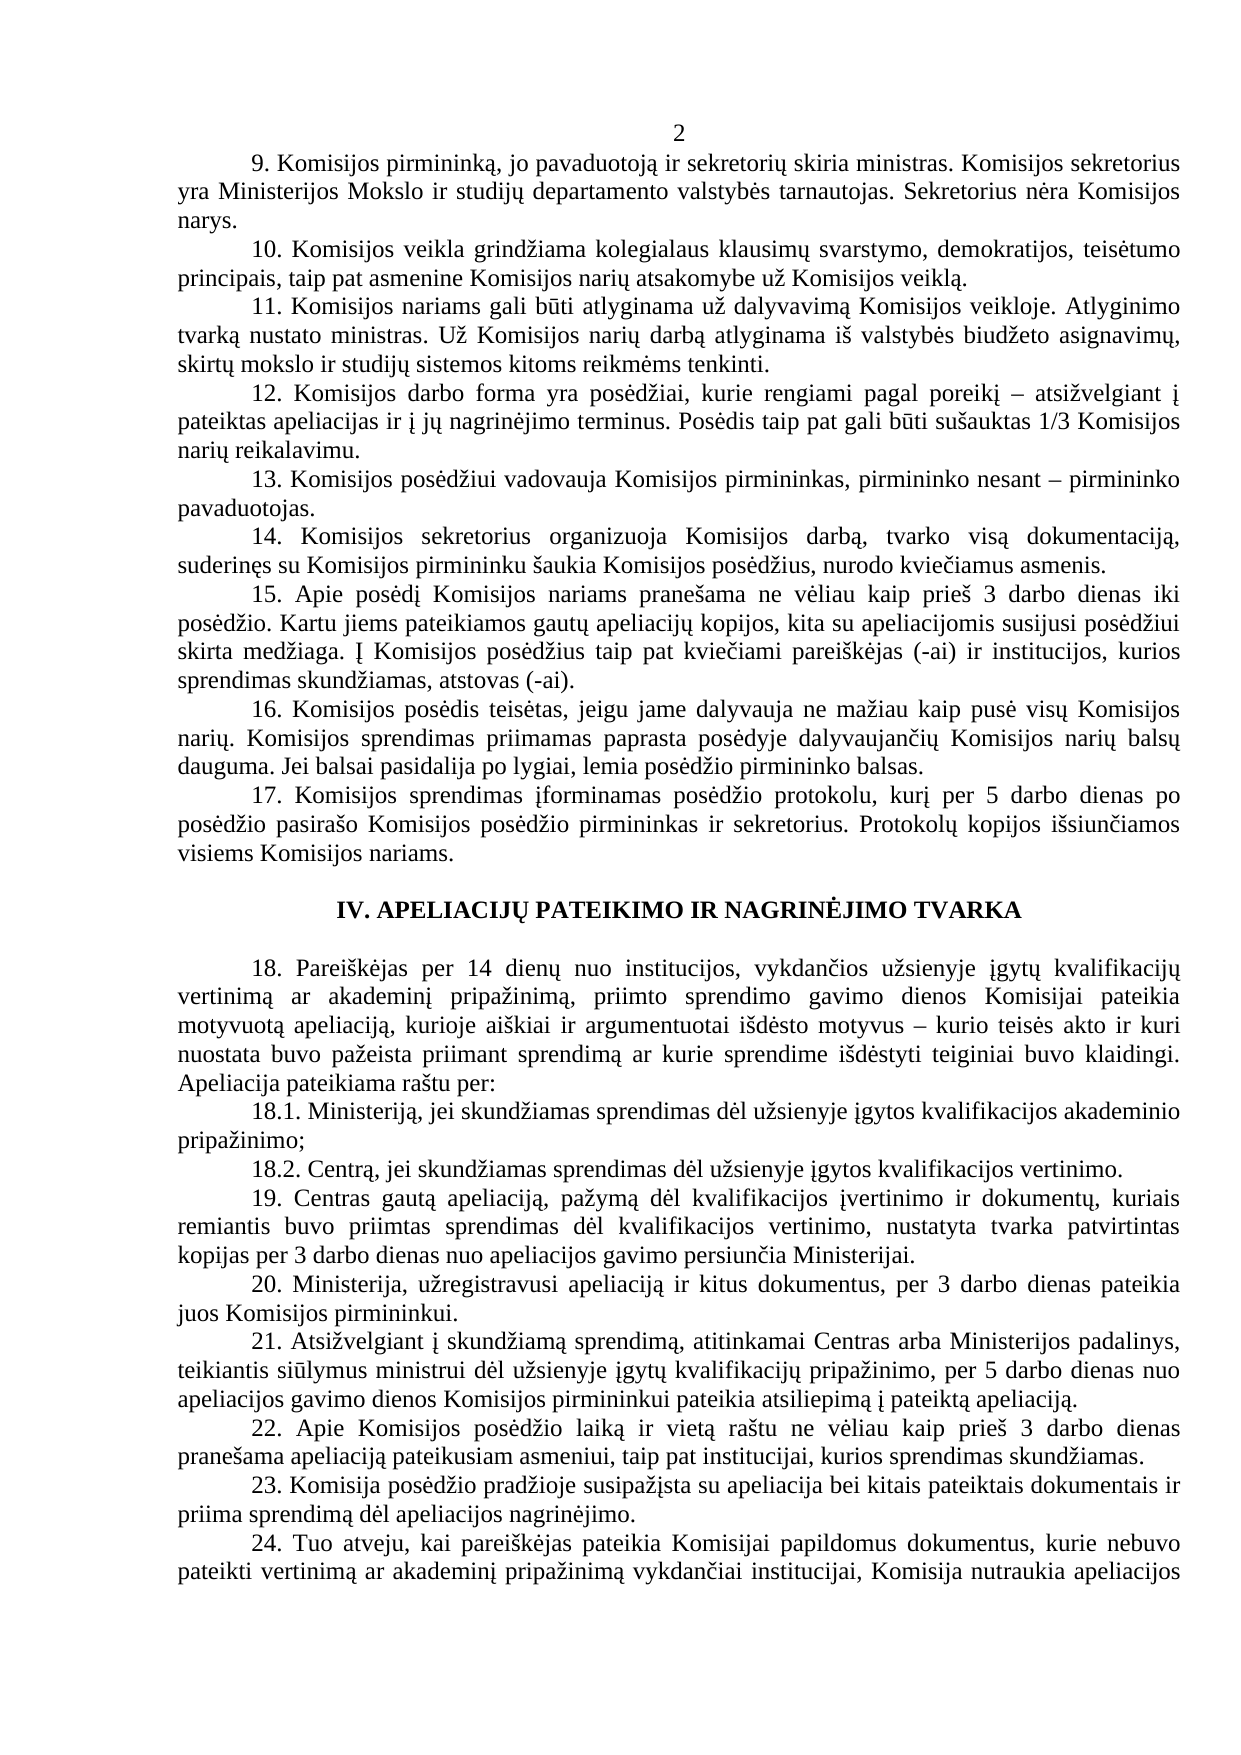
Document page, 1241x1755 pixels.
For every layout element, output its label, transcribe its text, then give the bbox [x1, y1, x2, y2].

text 19. Centras gautą apeliaciją, pažymą dėl kvalifikacijos įvertinimo ir dokumentų, kuriais remiantis buvo priimtas sprendimas dėl kvalifikacijos vertinimo, nustatyta tvarka patvirtintas kopijas per 3 darbo dienas nuo apeliacijos gavimo persiunčia Ministerijai. [177, 1183, 1181, 1269]
text 15. Apie posėdį Komisijos nariams pranešama ne vėliau kaip prieš 3 darbo dienas iki posėdžio. Kartu jiems pateikiamos gautų apeliacijų kopijos, kita su apeliacijomis susijusi posėdžiui skirta medžiaga. Į Komisijos posėdžius taip pat kviečiami pareiškėjas (-ai) ir institucijos, kurios sprendimas skundžiamas, atstovas (-ai). [177, 579, 1181, 694]
text 18.2. Centrą, jei skundžiamas sprendimas dėl užsienyje įgytos kvalifikacijos vertinimo. [177, 1154, 1181, 1183]
text 10. Komisijos veikla grindžiama kolegialaus klausimų svarstymo, demokratijos, teisėtumo principais, taip pat asmenine Komisijos narių atsakomybe už Komisijos veiklą. [177, 234, 1181, 291]
text 12. Komisijos darbo forma yra posėdžiai, kurie rengiami pagal poreikį – atsižvelgiant į pateiktas apeliacijas ir į jų nagrinėjimo terminus. Posėdis taip pat gali būti sušauktas 1/3 Komisijos narių reikalavimu. [177, 378, 1181, 464]
text 18.1. Ministeriją, jei skundžiamas sprendimas dėl užsienyje įgytos kvalifikacijos akademinio pripažinimo; [177, 1096, 1181, 1154]
text 20. Ministerija, užregistravusi apeliaciją ir kitus dokumentus, per 3 darbo dienas pateikia juos Komisijos pirmininkui. [177, 1269, 1181, 1326]
text 18. Pareiškėjas per 14 dienų nuo institucijos, vykdančios užsienyje įgytų kvalifikacijų vertinimą ar akademinį pripažinimą, priimto sprendimo gavimo dienos Komisijai pateikia motyvuotą apeliaciją, kurioje aiškiai ir argumentuotai išdėsto motyvus – kurio teisės akto ir kuri nuostata buvo pažeista priimant sprendimą ar kurie sprendime išdėstyti teiginiai buvo klaidingi. Apeliacija pateikiama raštu per: [177, 953, 1181, 1096]
text IV. APELIACIJŲ PATEIKIMO IR NAGRINĖJIMO TVARKA [177, 895, 1181, 924]
text 23. Komisija posėdžio pradžioje susipažįsta su apeliacija bei kitais pateiktais dokumentais ir priima sprendimą dėl apeliacijos nagrinėjimo. [177, 1470, 1181, 1528]
text 11. Komisijos nariams gali būti atlyginama už dalyvavimą Komisijos veikloje. Atlyginimo tvarką nustato ministras. Už Komisijos narių darbą atlyginama iš valstybės biudžeto asignavimų, skirtų mokslo ir studijų sistemos kitoms reikmėms tenkinti. [177, 291, 1181, 378]
text 9. Komisijos pirmininką, jo pavaduotoją ir sekretorių skiria ministras. Komisijos sekretorius yra Ministerijos Mokslo ir studijų departamento valstybės tarnautojas. Sekretorius nėra Komisijos narys. [177, 148, 1181, 234]
text 13. Komisijos posėdžiui vadovauja Komisijos pirmininkas, pirmininko nesant – pirmininko pavaduotojas. [177, 464, 1181, 521]
text 22. Apie Komisijos posėdžio laiką ir vietą raštu ne vėliau kaip prieš 3 darbo dienas pranešama apeliaciją pateikusiam asmeniui, taip pat institucijai, kurios sprendimas skundžiamas. [177, 1413, 1181, 1470]
text 16. Komisijos posėdis teisėtas, jeigu jame dalyvauja ne mažiau kaip pusė visų Komisijos narių. Komisijos sprendimas priimamas paprasta posėdyje dalyvaujančių Komisijos narių balsų dauguma. Jei balsai pasidalija po lygiai, lemia posėdžio pirmininko balsas. [177, 694, 1181, 780]
text 14. Komisijos sekretorius organizuoja Komisijos darbą, tvarko visą dokumentaciją, suderinęs su Komisijos pirmininku šaukia Komisijos posėdžius, nurodo kviečiamus asmenis. [177, 521, 1181, 579]
text 24. Tuo atveju, kai pareiškėjas pateikia Komisijai papildomus dokumentus, kurie nebuvo pateikti vertinimą ar akademinį pripažinimą vykdančiai institucijai, Komisija nutraukia apeliacijos [177, 1528, 1181, 1585]
text 21. Atsižvelgiant į skundžiamą sprendimą, atitinkamai Centras arba Ministerijos padalinys, teikiantis siūlymus ministrui dėl užsienyje įgytų kvalifikacijų pripažinimo, per 5 darbo dienas nuo apeliacijos gavimo dienos Komisijos pirmininkui pateikia atsiliepimą į pateiktą apeliaciją. [177, 1326, 1181, 1413]
text 17. Komisijos sprendimas įforminamas posėdžio protokolu, kurį per 5 darbo dienas po posėdžio pasirašo Komisijos posėdžio pirmininkas ir sekretorius. Protokolų kopijos išsiunčiamos visiems Komisijos nariams. [177, 780, 1181, 866]
